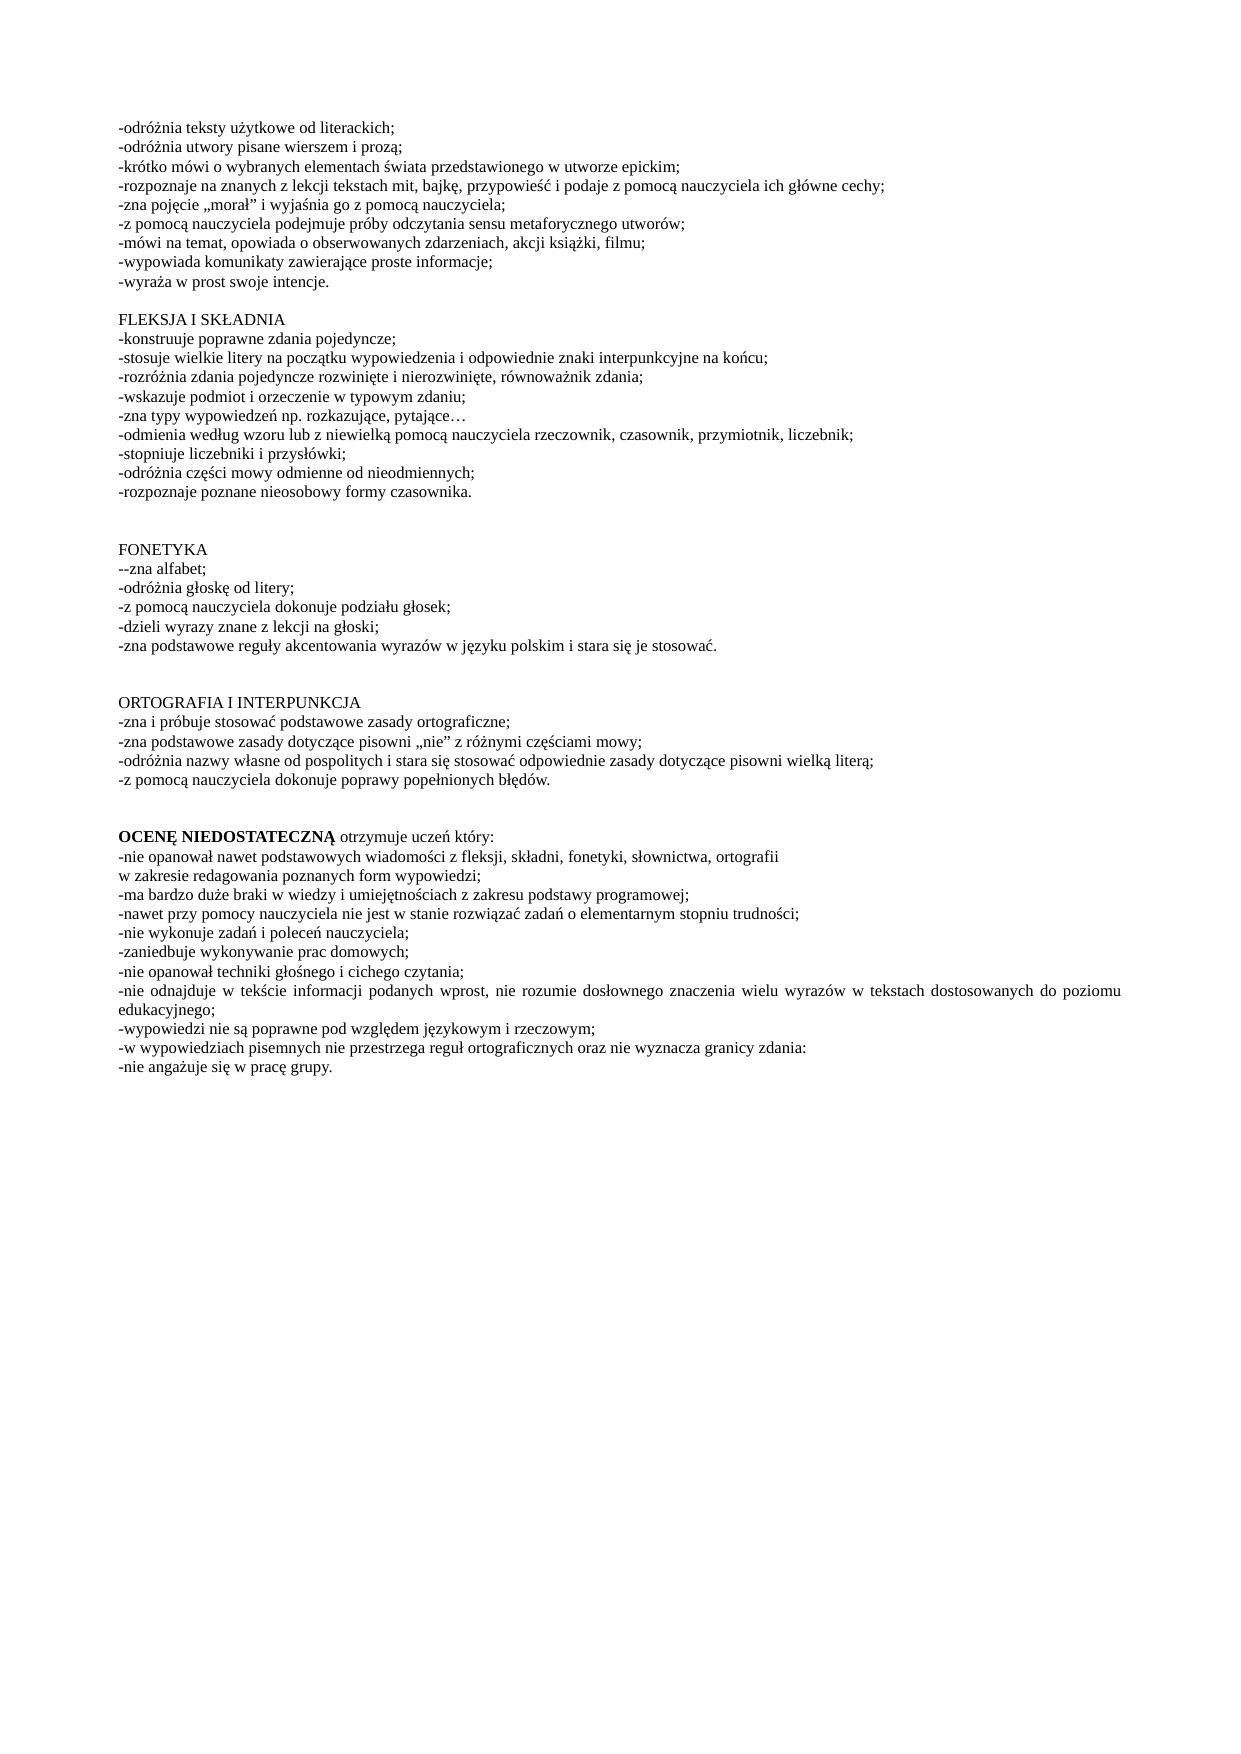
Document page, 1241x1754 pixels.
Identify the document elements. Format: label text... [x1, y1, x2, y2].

text -nie angażuje się w pracę grupy. [118, 1057, 1122, 1076]
text -stosuje wielkie litery na początku wypowiedzenia i odpowiednie znaki interpunkcyjne na końcu; [118, 348, 1122, 367]
text -wyraża w prost swoje intencje. [118, 271, 1122, 291]
text FLEKSJA I SKŁADNIA [118, 310, 1122, 329]
text -odróżnia nazwy własne od pospolitych i stara się stosować odpowiednie zasady dotyczące pisowni wielką literą; [118, 751, 1122, 770]
text -z pomocą nauczyciela podejmuje próby odczytania sensu metaforycznego utworów; [118, 214, 1122, 233]
text -z pomocą nauczyciela dokonuje podziału głosek; [118, 597, 1122, 616]
text -rozpoznaje poznane nieosobowy formy czasownika. [118, 482, 1122, 501]
text -nie odnajduje w tekście informacji podanych wprost, nie rozumie dosłownego znaczenia wielu wyrazów w tekstach dostosowanych do poziomu edukacyjnego; [118, 981, 1122, 1019]
text -odróżnia teksty użytkowe od literackich; [118, 118, 1122, 137]
text -nie wykonuje zadań i poleceń nauczyciela; [118, 923, 1122, 942]
text -zna i próbuje stosować podstawowe zasady ortograficzne; [118, 712, 1122, 731]
text OCENĘ NIEDOSTATECZNĄ otrzymuje uczeń który: [118, 827, 1122, 846]
text -zaniedbuje wykonywanie prac domowych; [118, 942, 1122, 961]
text -wskazuje podmiot i orzeczenie w typowym zdaniu; [118, 386, 1122, 406]
text -odróżnia części mowy odmienne od nieodmiennych; [118, 463, 1122, 482]
text -zna typy wypowiedzeń np. rozkazujące, pytające… [118, 406, 1122, 425]
text -odróżnia głoskę od litery; [118, 578, 1122, 597]
text -krótko mówi o wybranych elementach świata przedstawionego w utworze epickim; [118, 156, 1122, 176]
text -stopniuje liczebniki i przysłówki; [118, 444, 1122, 463]
text -nawet przy pomocy nauczyciela nie jest w stanie rozwiązać zadań o elementarnym stopniu trudności; [118, 904, 1122, 923]
text -rozpoznaje na znanych z lekcji tekstach mit, bajkę, przypowieść i podaje z pomocą nauczyciela ich główne cechy; [118, 176, 1122, 195]
text -ma bardzo duże braki w wiedzy i umiejętnościach z zakresu podstawy programowej; [118, 885, 1122, 904]
text -zna pojęcie „morał” i wyjaśnia go z pomocą nauczyciela; [118, 195, 1122, 214]
text -w wypowiedziach pisemnych nie przestrzega reguł ortograficznych oraz nie wyznacza granicy zdania: [118, 1038, 1122, 1057]
text -mówi na temat, opowiada o obserwowanych zdarzeniach, akcji książki, filmu; [118, 233, 1122, 252]
text --zna alfabet; [118, 559, 1122, 578]
text -rozróżnia zdania pojedyncze rozwinięte i nierozwinięte, równoważnik zdania; [118, 367, 1122, 386]
text -nie opanował nawet podstawowych wiadomości z fleksji, składni, fonetyki, słownictwa, ortografii [118, 846, 1122, 866]
text ORTOGRAFIA I INTERPUNKCJA [118, 693, 1122, 712]
text FONETYKA [118, 540, 1122, 559]
text -konstruuje poprawne zdania pojedyncze; [118, 329, 1122, 348]
text -nie opanował techniki głośnego i cichego czytania; [118, 961, 1122, 981]
text -odmienia według wzoru lub z niewielką pomocą nauczyciela rzeczownik, czasownik, przymiotnik, liczebnik; [118, 425, 1122, 444]
text -zna podstawowe zasady dotyczące pisowni „nie” z różnymi częściami mowy; [118, 731, 1122, 751]
text -wypowiedzi nie są poprawne pod względem językowym i rzeczowym; [118, 1019, 1122, 1038]
text -z pomocą nauczyciela dokonuje poprawy popełnionych błędów. [118, 770, 1122, 789]
text -odróżnia utwory pisane wierszem i prozą; [118, 137, 1122, 156]
text -zna podstawowe reguły akcentowania wyrazów w języku polskim i stara się je stosować. [118, 636, 1122, 655]
text -dzieli wyrazy znane z lekcji na głoski; [118, 616, 1122, 636]
text w zakresie redagowania poznanych form wypowiedzi; [118, 866, 1122, 885]
text -wypowiada komunikaty zawierające proste informacje; [118, 252, 1122, 271]
